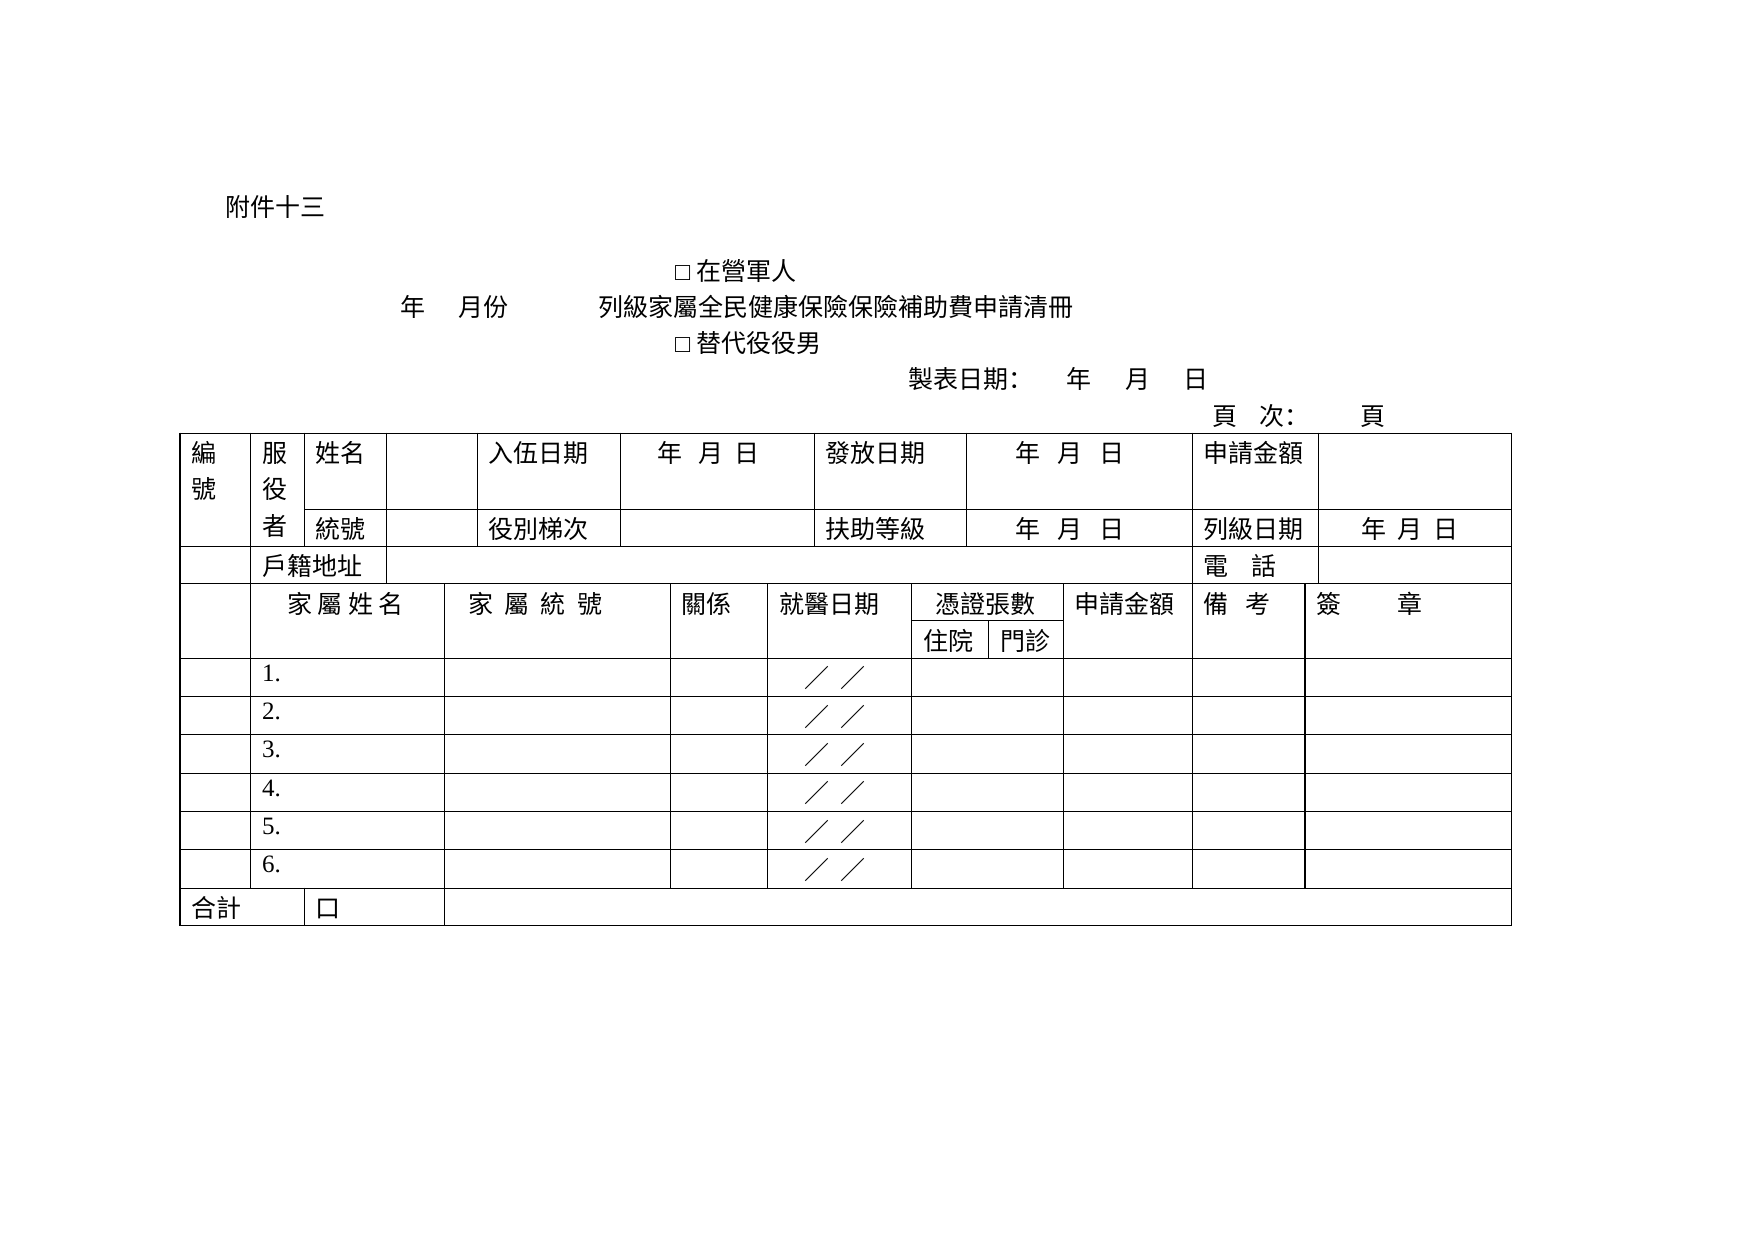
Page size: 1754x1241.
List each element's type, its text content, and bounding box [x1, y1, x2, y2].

table_cell [671, 659, 767, 696]
table_cell [181, 659, 250, 696]
table_header [387, 434, 477, 508]
table_cell [445, 659, 670, 696]
table_cell ／ ／ [768, 774, 911, 811]
table_cell 2. [251, 697, 444, 734]
table_cell [621, 510, 814, 546]
table_cell [1306, 812, 1511, 849]
table_header 入伍日期 [478, 434, 620, 508]
table_cell [1193, 850, 1304, 888]
table_cell 5. [251, 812, 444, 849]
table_header 姓名 [305, 434, 386, 508]
table_header 年 月 日 [621, 434, 814, 508]
table_cell [1306, 850, 1511, 888]
table_cell [181, 812, 250, 849]
table_cell 1. [251, 659, 444, 696]
table_cell [445, 697, 670, 734]
table_cell [671, 812, 767, 849]
table_cell [912, 774, 1063, 811]
table_cell [671, 774, 767, 811]
table_cell [1193, 697, 1304, 734]
table_cell [1064, 812, 1192, 849]
table_cell [1064, 850, 1192, 888]
table_cell 年 月 日 [1319, 510, 1511, 546]
table_cell ／ ／ [768, 812, 911, 849]
table_cell 口 [305, 889, 444, 925]
table_cell [671, 735, 767, 773]
text 附件十三 [225, 187, 1604, 223]
table_cell [1193, 735, 1304, 773]
table_cell [445, 889, 1511, 925]
table_cell 簽 章 [1306, 584, 1511, 658]
table_cell 申請金額 [1064, 584, 1192, 658]
table_cell 電 話 [1193, 547, 1318, 583]
table_cell 家 屬 統 號 [445, 584, 670, 658]
table_cell 就醫日期 [768, 584, 911, 658]
table_header [1319, 434, 1511, 508]
table_cell 憑證張數 [912, 584, 1063, 620]
table_header 年 月 日 [967, 434, 1192, 508]
table_cell [912, 850, 1063, 888]
table_cell 關係 [671, 584, 767, 658]
table_cell [445, 735, 670, 773]
table_header 編 號 [181, 434, 250, 546]
table_cell [387, 547, 1192, 583]
text 年 月份 列級家屬全民健康保險保險補助費申請清冊 [225, 287, 1604, 324]
table_cell [445, 774, 670, 811]
table_cell [1193, 774, 1304, 811]
table_cell [445, 812, 670, 849]
table_cell [1193, 659, 1304, 696]
text 製表日期： 年 月 日 [225, 360, 1554, 396]
text □ 替代役役男 [225, 324, 1604, 360]
table_cell 4. [251, 774, 444, 811]
table_cell [912, 697, 1063, 734]
table_cell [181, 774, 250, 811]
table_cell 統號 [305, 510, 386, 546]
text 頁 次： 頁 [187, 396, 1554, 432]
table_cell 門診 [989, 621, 1063, 658]
table_cell [671, 697, 767, 734]
table_cell [181, 547, 250, 583]
table_cell 住院 [912, 621, 988, 658]
table_cell 扶助等級 [815, 510, 966, 546]
table_cell 列級日期 [1193, 510, 1318, 546]
table_cell [1306, 735, 1511, 773]
table_cell ／ ／ [768, 735, 911, 773]
table_cell 戶籍地址 [251, 547, 386, 583]
table_cell 備 考 [1193, 584, 1304, 658]
table_cell [1306, 659, 1511, 696]
table_cell [445, 850, 670, 888]
table_cell [181, 850, 250, 888]
table_cell [181, 697, 250, 734]
table_header 申請金額 [1193, 434, 1318, 508]
table_cell ／ ／ [768, 697, 911, 734]
table_cell 6. [251, 850, 444, 888]
table_cell [1193, 812, 1304, 849]
table_cell [387, 510, 477, 546]
table_cell [671, 850, 767, 888]
table_cell [1064, 735, 1192, 773]
table_cell [1064, 659, 1192, 696]
table_cell 家 屬 姓 名 [251, 584, 444, 658]
table_cell [912, 659, 1063, 696]
table_cell [181, 584, 250, 658]
table_cell [1306, 774, 1511, 811]
table_cell [181, 735, 250, 773]
table_cell 合計 [181, 889, 304, 925]
table_cell 役別梯次 [478, 510, 620, 546]
table_cell 年 月 日 [967, 510, 1192, 546]
table_cell ／ ／ [768, 850, 911, 888]
table_cell [1306, 697, 1511, 734]
table_cell [912, 812, 1063, 849]
table_cell [1319, 547, 1511, 583]
table_cell [912, 735, 1063, 773]
table_header 發放日期 [815, 434, 966, 508]
table_cell [1064, 697, 1192, 734]
table_cell 3. [251, 735, 444, 773]
table_cell [1064, 774, 1192, 811]
table_header 服役者 [251, 434, 304, 546]
text □ 在營軍人 [225, 251, 1604, 287]
table_cell ／ ／ [768, 659, 911, 696]
